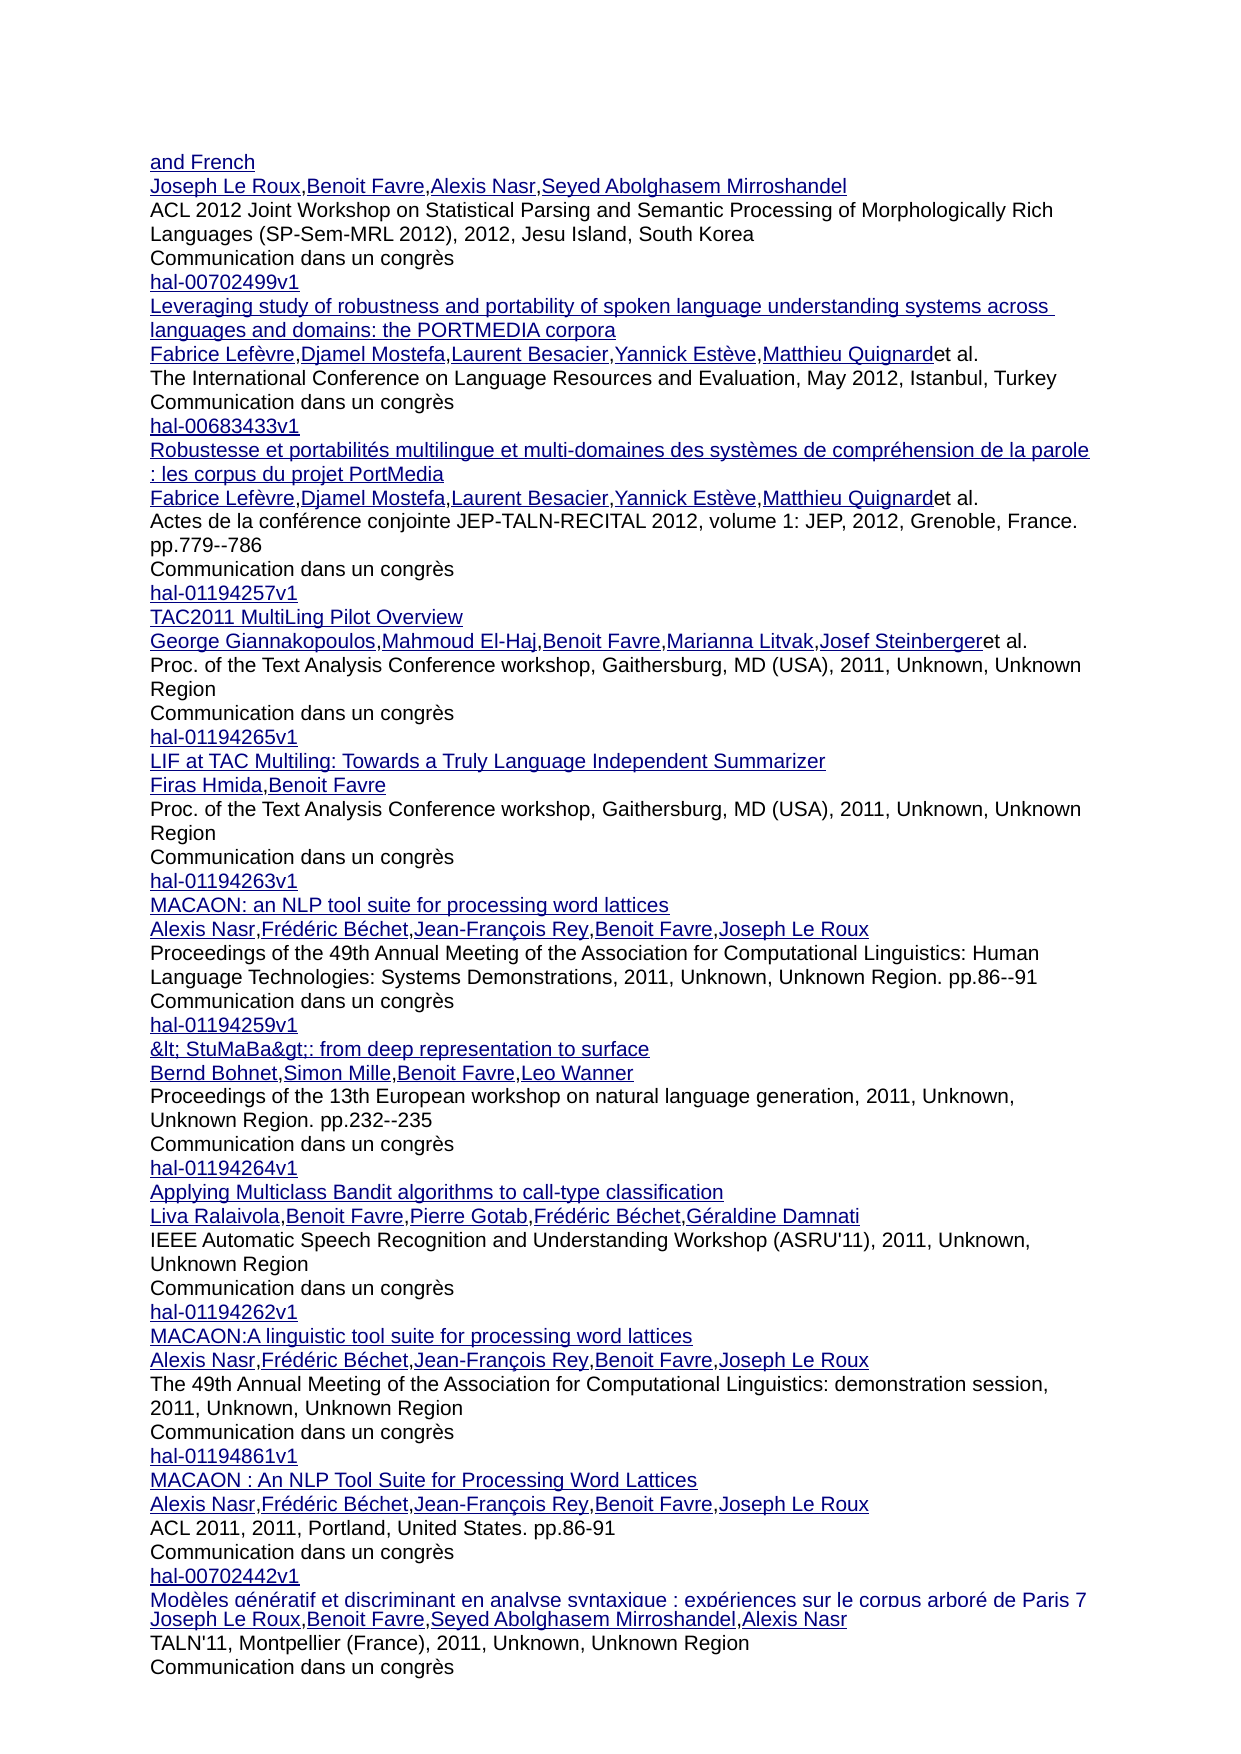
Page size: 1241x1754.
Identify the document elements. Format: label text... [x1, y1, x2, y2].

table_cell TAC2011 MultiLing Pilot Overview George Giannakopoulos,Mahmoud El-Haj,Benoit Favre,Marianna Litvak,Josef Steinbergeret al. Proc. of the Text Analysis Conference workshop, Gaithersburg, MD (USA), 2011, Unknown, Unknown Region Communication dans un congrès hal-01194265v1 [150, 605, 1090, 749]
table_cell MACAON:A linguistic tool suite for processing word lattices Alexis Nasr,Frédéric Béchet,Jean-François Rey,Benoit Favre,Joseph Le Roux The 49th Annual Meeting of the Association for Computational Linguistics: demonstration session, 2011, Unknown, Unknown Region Communication dans un congrès hal-01194861v1 [150, 1324, 1090, 1468]
table_cell MACAON: an NLP tool suite for processing word lattices Alexis Nasr,Frédéric Béchet,Jean-François Rey,Benoit Favre,Joseph Le Roux Proceedings of the 49th Annual Meeting of the Association for Computational Linguistics: Human Language Technologies: Systems Demonstrations, 2011, Unknown, Unknown Region. pp.86--91 Communication dans un congrès hal-01194259v1 [150, 893, 1090, 1036]
table_cell LIF at TAC Multiling: Towards a Truly Language Independent Summarizer Firas Hmida,Benoit Favre Proc. of the Text Analysis Conference workshop, Gaithersburg, MD (USA), 2011, Unknown, Unknown Region Communication dans un congrès hal-01194263v1 [150, 749, 1090, 893]
table_cell MACAON : An NLP Tool Suite for Processing Word Lattices Alexis Nasr,Frédéric Béchet,Jean-François Rey,Benoit Favre,Joseph Le Roux ACL 2011, 2011, Portland, United States. pp.86-91 Communication dans un congrès hal-00702442v1 [150, 1468, 1090, 1587]
table_cell Applying Multiclass Bandit algorithms to call-type classification Liva Ralaivola,Benoit Favre,Pierre Gotab,Frédéric Béchet,Géraldine Damnati IEEE Automatic Speech Recognition and Understanding Workshop (ASRU'11), 2011, Unknown, Unknown Region Communication dans un congrès hal-01194262v1 [150, 1180, 1090, 1324]
table_cell Generative Constituent Parsing and Discriminative Dependency Reranking: Experiments on English and French Joseph Le Roux,Benoit Favre,Alexis Nasr,Seyed Abolghasem Mirroshandel ACL 2012 Joint Workshop on Statistical Parsing and Semantic Processing of Morphologically Rich Languages (SP-Sem-MRL 2012), 2012, Jesu Island, South Korea Communication dans un congrès hal-00702499v1 [150, 150, 1090, 294]
table_cell : les corpus du projet PortMedia Fabrice Lefèvre,Djamel Mostefa,Laurent Besacier,Yannick Estève,Matthieu Quignardet al. Actes de la conférence conjointe JEP-TALN-RECITAL 2012, volume 1: JEP, 2012, Grenoble, France. pp.779--786 Communication dans un congrès hal-01194257v1 [150, 459, 1090, 605]
table_cell &lt; StuMaBa&gt;: from deep representation to surface Bernd Bohnet,Simon Mille,Benoit Favre,Leo Wanner Proceedings of the 13th European workshop on natural language generation, 2011, Unknown, Unknown Region. pp.232--235 Communication dans un congrès hal-01194264v1 [150, 1036, 1090, 1180]
table_cell Modèles génératif et discriminant en analyse syntaxique : expériences sur le corpus arboré de Paris 7 Joseph Le Roux,Benoit Favre,Seyed Abolghasem Mirroshandel,Alexis Nasr TALN'11, Montpellier (France), 2011, Unknown, Unknown Region Communication dans un congrès [150, 1588, 1090, 1679]
table_cell Robustesse et portabilités multilingue et multi-domaines des systèmes de compréhension de la parole [150, 438, 1090, 458]
table_cell Leveraging study of robustness and portability of spoken language understanding systems across languages and domains: the PORTMEDIA corpora Fabrice Lefèvre,Djamel Mostefa,Laurent Besacier,Yannick Estève,Matthieu Quignardet al. The International Conference on Language Resources and Evaluation, May 2012, Istanbul, Turkey Communication dans un congrès hal-00683433v1 [150, 294, 1090, 437]
